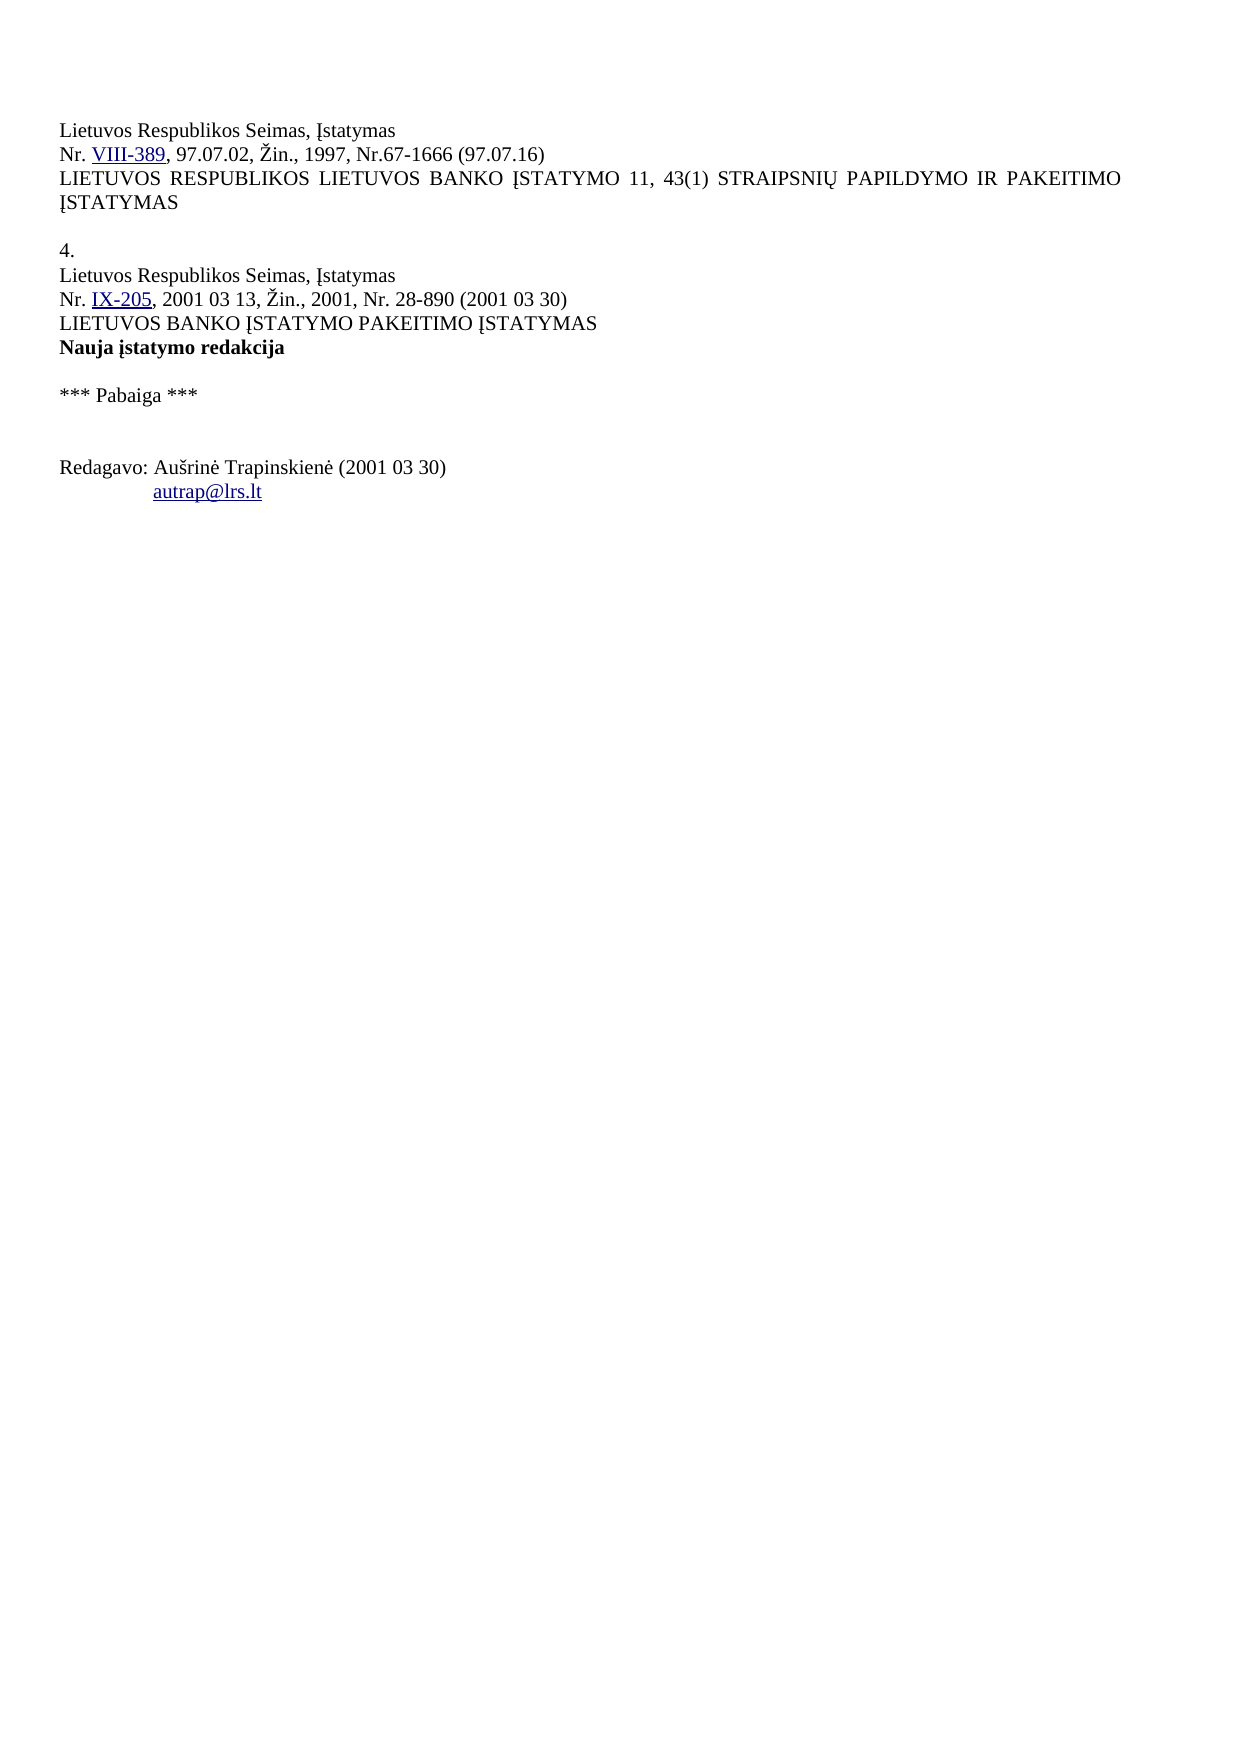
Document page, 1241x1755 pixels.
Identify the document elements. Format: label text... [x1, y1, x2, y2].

text 4. [59, 238, 1122, 262]
text LIETUVOS BANKO ĮSTATYMO PAKEITIMO ĮSTATYMAS [59, 311, 1122, 335]
text Nr. VIII-389, 97.07.02, Žin., 1997, Nr.67-1666 (97.07.16) [59, 142, 1122, 166]
text autrap@lrs.lt [59, 479, 1122, 503]
text Redagavo: Aušrinė Trapinskienė (2001 03 30) [59, 455, 1122, 479]
text Lietuvos Respublikos Seimas, Įstatymas [59, 262, 1122, 287]
text Lietuvos Respublikos Seimas, Įstatymas [59, 118, 1122, 142]
text LIETUVOS RESPUBLIKOS LIETUVOS BANKO ĮSTATYMO 11, 43(1) STRAIPSNIŲ PAPILDYMO IR PAKEITIMO ĮSTATYMAS [59, 166, 1122, 214]
subtitle Nauja įstatymo redakcija [59, 335, 1122, 359]
text *** Pabaiga *** [59, 383, 1122, 407]
text Nr. IX-205, 2001 03 13, Žin., 2001, Nr. 28-890 (2001 03 30) [59, 287, 1122, 311]
